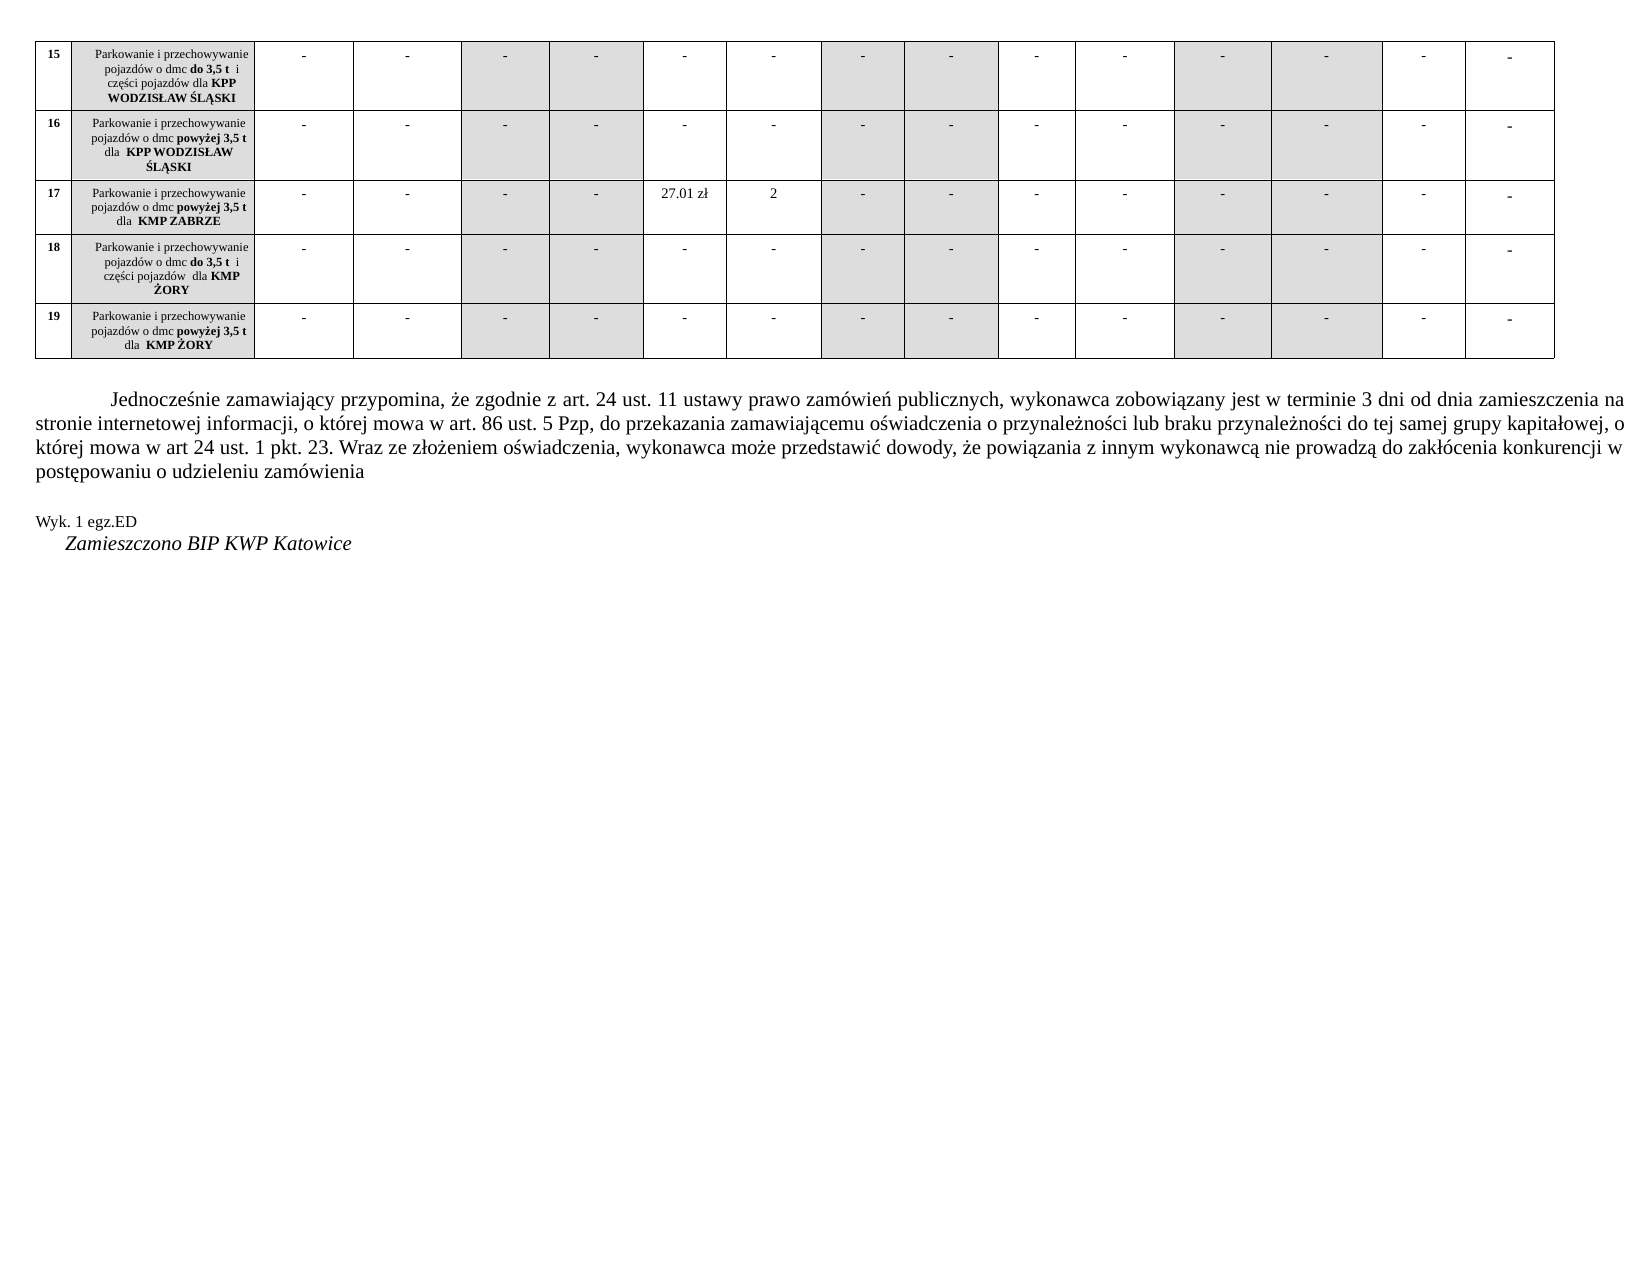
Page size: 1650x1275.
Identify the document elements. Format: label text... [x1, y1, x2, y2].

table_cell - [1175, 304, 1271, 358]
table_cell - [822, 235, 904, 303]
table_cell - [255, 181, 353, 234]
table_cell - [462, 181, 549, 234]
table_cell - [1383, 235, 1465, 303]
table_cell Parkowanie i przechowywanie pojazdów o dmc powyżej 3,5 t dla KMP ZABRZE [72, 181, 254, 234]
table_cell - [905, 42, 998, 110]
table_cell - [822, 304, 904, 358]
table_cell 17 [36, 181, 71, 234]
table_cell - [1175, 111, 1271, 179]
table_cell - [1272, 111, 1382, 179]
table_cell - [727, 304, 821, 358]
table_cell - [1466, 42, 1554, 110]
table_cell - [1383, 42, 1465, 110]
table_cell - [644, 235, 726, 303]
table_cell - [999, 181, 1075, 234]
table_cell - [727, 235, 821, 303]
table_cell 27.01 zł [644, 181, 726, 234]
table_cell - [905, 181, 998, 234]
table_cell 2 [727, 181, 821, 234]
table_cell - [255, 304, 353, 358]
table_cell - [822, 42, 904, 110]
table_cell - [905, 304, 998, 358]
table_cell - [727, 111, 821, 179]
table_cell - [905, 235, 998, 303]
table_cell Parkowanie i przechowywanie pojazdów o dmc powyżej 3,5 t dla KMP ŻORY [72, 304, 254, 358]
table_cell - [1466, 235, 1554, 303]
table_cell - [1272, 304, 1382, 358]
table_cell - [354, 111, 461, 179]
table_cell Parkowanie i przechowywanie pojazdów o dmc do 3,5 t i części pojazdów dla KPP WODZISŁAW ŚLĄSKI [72, 42, 254, 110]
table_cell - [550, 235, 643, 303]
table_cell Parkowanie i przechowywanie pojazdów o dmc do 3,5 t i części pojazdów dla KMP ŻORY [72, 235, 254, 303]
text Jednocześnie zamawiający przypomina, że zgodnie z art. 24 ust. 11 ustawy prawo zamówień publicznych, wykonawca zobowiązany jest w terminie 3 dni od dnia zamieszczenia na stronie internetowej informacji, o której mowa w art. 86 ust. 5 Pzp, do przekazania zamawiającemu oświadczenia o przynależności lub braku przynależności do tej samej grupy kapitałowej, o której mowa w art 24 ust. 1 pkt. 23. Wraz ze złożeniem oświadczenia, wykonawca może przedstawić dowody, że powiązania z innym wykonawcą nie prowadzą do zakłócenia konkurencji w postępowaniu o udzieleniu zamówienia [35, 387, 1626, 483]
table_cell - [550, 42, 643, 110]
table_cell - [644, 304, 726, 358]
table_cell - [1076, 181, 1174, 234]
table_cell - [1175, 42, 1271, 110]
table_cell Parkowanie i przechowywanie pojazdów o dmc powyżej 3,5 t dla KPP WODZISŁAW ŚLĄSKI [72, 111, 254, 179]
table_cell - [1383, 181, 1465, 234]
table_cell 15 [36, 42, 71, 110]
table_cell - [354, 235, 461, 303]
table_cell 18 [36, 235, 71, 303]
table_cell - [255, 111, 353, 179]
table_cell - [1076, 42, 1174, 110]
table_cell - [1175, 181, 1271, 234]
table_cell - [550, 111, 643, 179]
table_cell - [550, 304, 643, 358]
table_cell - [1272, 181, 1382, 234]
table_cell - [1383, 111, 1465, 179]
table_cell - [999, 111, 1075, 179]
table_cell - [354, 304, 461, 358]
table_cell - [999, 235, 1075, 303]
table_cell - [1076, 235, 1174, 303]
table_cell - [354, 181, 461, 234]
table_cell - [822, 111, 904, 179]
text Zamieszczono BIP KWP Katowice [65, 531, 1626, 555]
table_cell - [1076, 304, 1174, 358]
table_cell - [354, 42, 461, 110]
table_cell - [1466, 111, 1554, 179]
table_cell - [1076, 111, 1174, 179]
table_cell - [644, 111, 726, 179]
table_cell 19 [36, 304, 71, 358]
table_cell - [1272, 42, 1382, 110]
table_cell - [255, 235, 353, 303]
table_cell - [462, 304, 549, 358]
table_cell - [550, 181, 643, 234]
table_cell - [462, 111, 549, 179]
table_cell - [462, 235, 549, 303]
table_cell - [905, 111, 998, 179]
table_cell - [462, 42, 549, 110]
table_cell - [1466, 181, 1554, 234]
table_cell - [1272, 235, 1382, 303]
table_cell - [644, 42, 726, 110]
table_cell - [999, 304, 1075, 358]
table_cell - [822, 181, 904, 234]
text Wyk. 1 egz.ED [35, 512, 1626, 531]
table_cell 16 [36, 111, 71, 179]
table_cell - [999, 42, 1075, 110]
table_cell - [1175, 235, 1271, 303]
table_cell - [727, 42, 821, 110]
table_cell - [1383, 304, 1465, 358]
table_cell - [255, 42, 353, 110]
table_cell - [1466, 304, 1554, 358]
